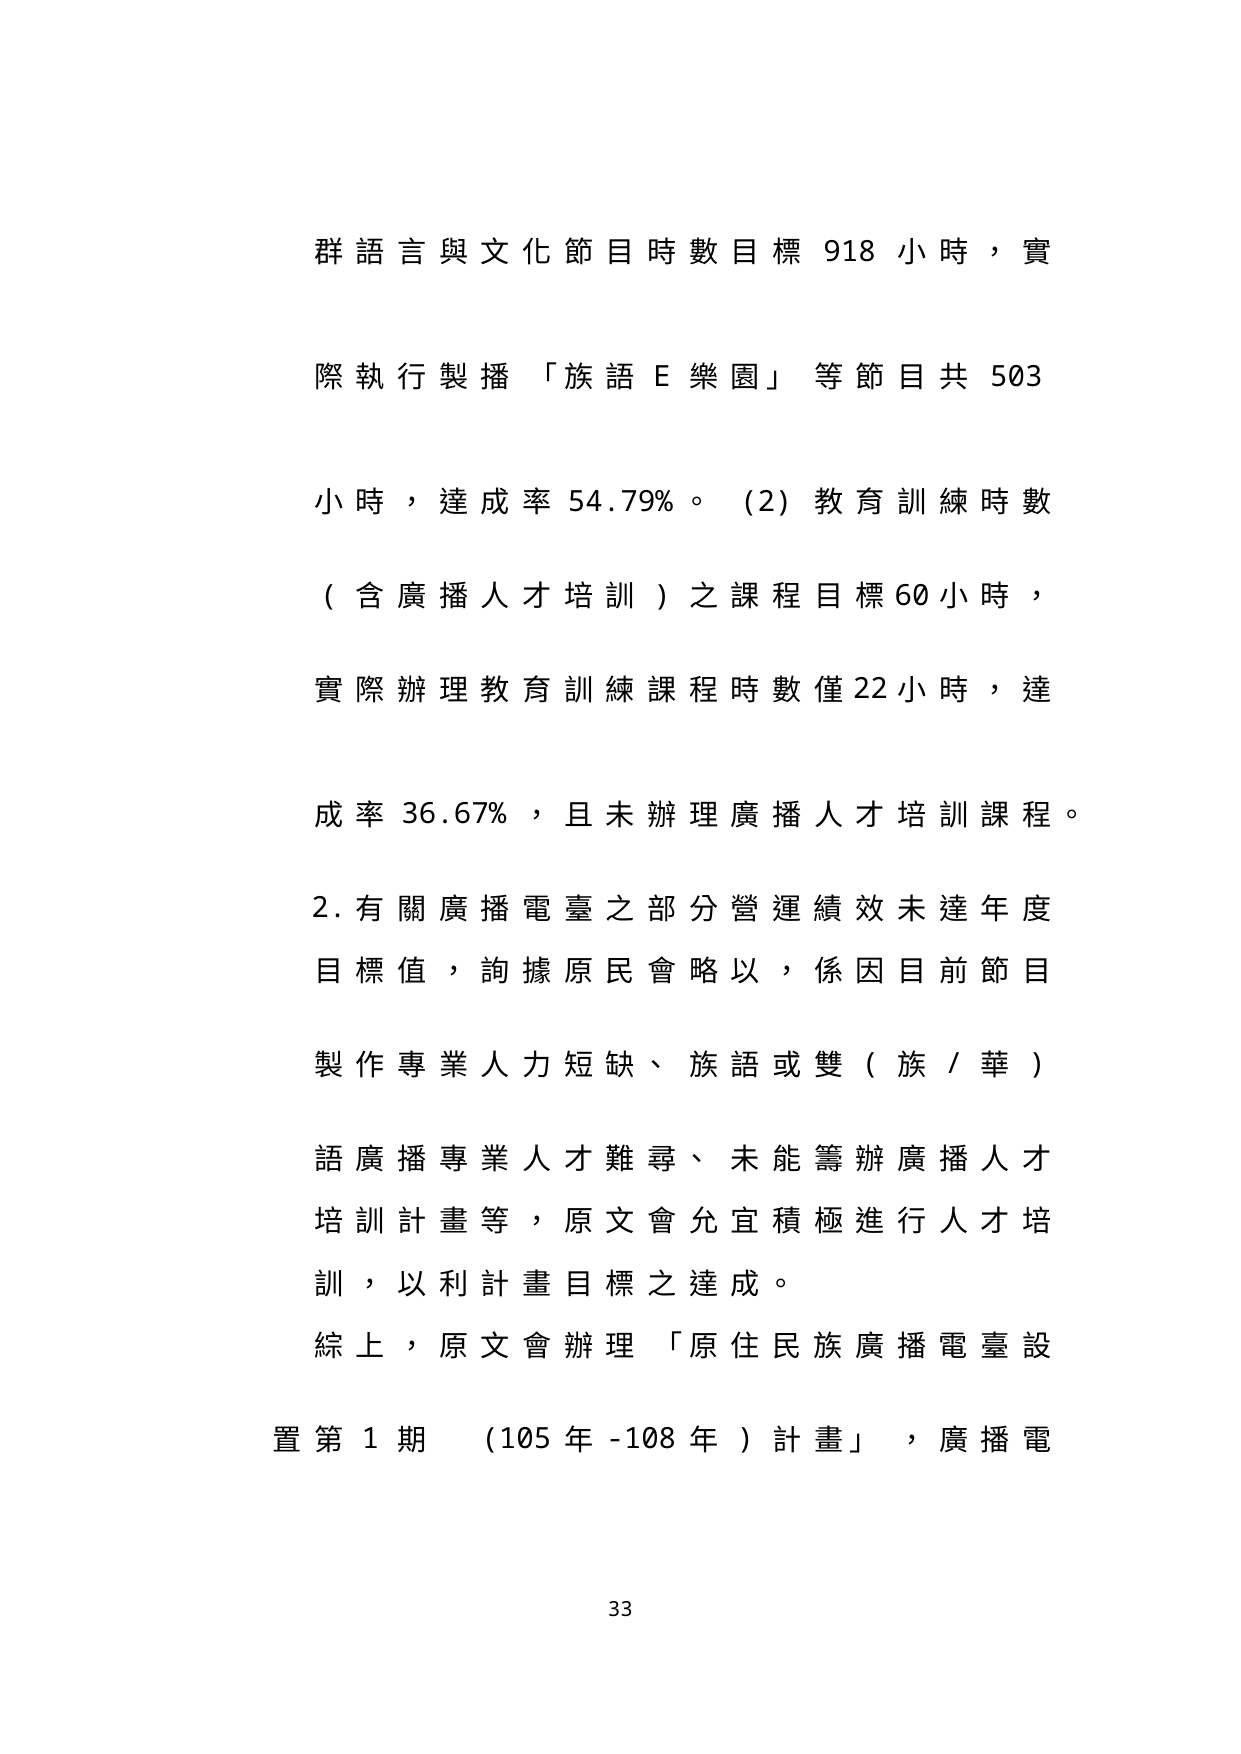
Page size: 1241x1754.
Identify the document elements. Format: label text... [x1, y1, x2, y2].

text 綜上，原文會辦理「原住民族廣播電臺設置第1期 (105年-108年)計畫」，廣播電 [242, 1302, 1058, 1490]
text 2.有關廣播電臺之部分營運績效未達年度目標值，詢據原民會略以，係因目前節目製作專業人力短缺、族語或雙(族/華)語廣播專業人才難尋、未能籌辦廣播人才培訓計畫等，原文會允宜積極進行人才培訓，以利計畫目標之達成。 [271, 865, 1058, 1302]
text 1.廣播電臺自106年度8月9日開始播放原住民族專屬節目，經檢視106年度之營運績效目標及達成情形，「發揚族群語言與文化」及「教育訓練時數(含廣播人才培訓)」2項與目標值差異較大，謹說明如次：(1)發揚族群語言與文化之製播族群語言與文化節目時數目標918小時，實際執行製播「族語E樂園」等節目共503小時，達成率54.79%。(2)教育訓練時數(含廣播人才培訓)之課程目標60小時，實際辦理教育訓練課程時數僅22小時，達成率36.67%，且未辦理廣播人才培訓課程。 [271, 177, 1058, 865]
